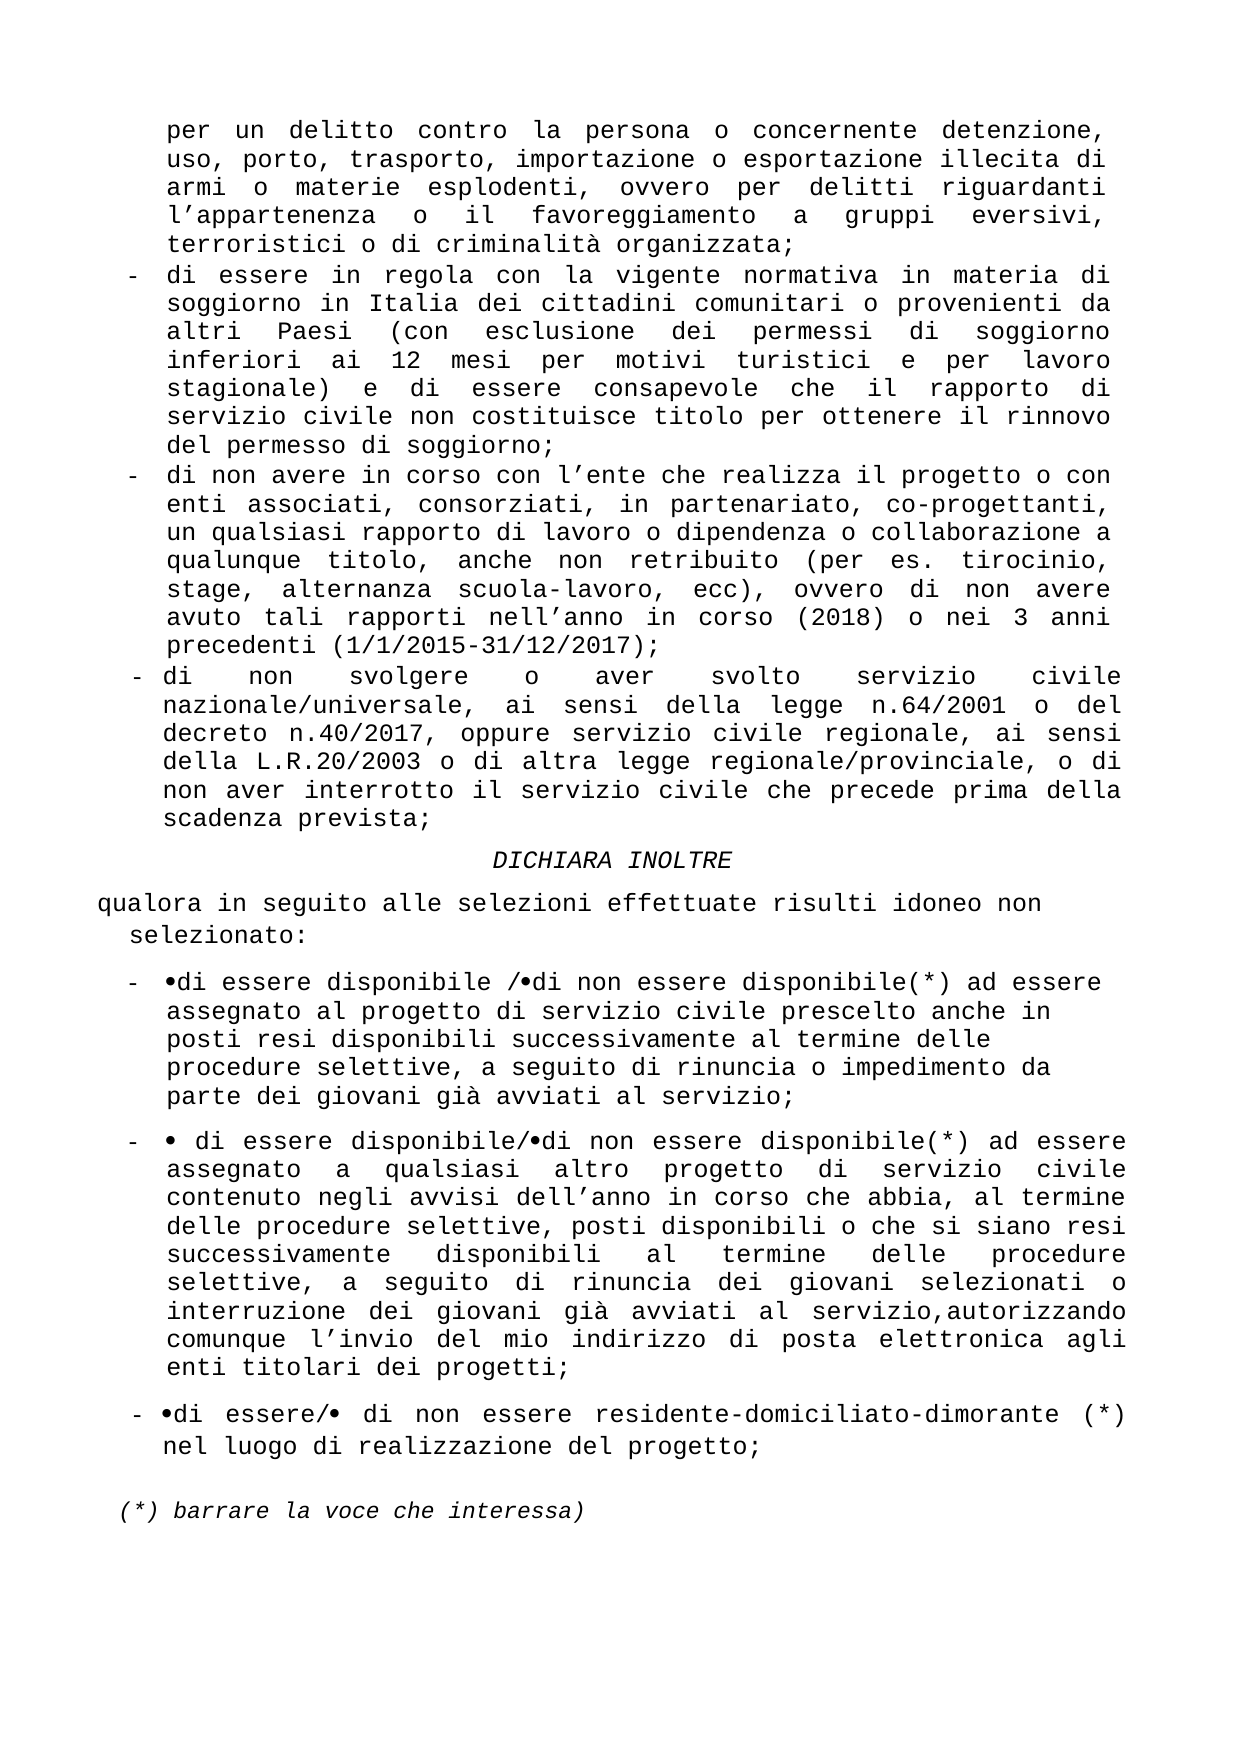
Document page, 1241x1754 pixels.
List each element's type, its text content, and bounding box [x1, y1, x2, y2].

list di essere/ di non essere residente-domiciliato-dimorante (*) nel luogo di realizzazione del progetto; [133, 1399, 1127, 1462]
list di essere disponibile /di non essere disponibile(*) ad essere assegnato al progetto di servizio civile prescelto anche in posti resi disponibili successivamente al termine delle procedure selettive, a seguito di rinuncia o impedimento da parte dei giovani già avviati al servizio; [128, 967, 1127, 1112]
text per un delitto contro la persona o concernente detenzione, uso, porto, trasporto, importazione o esportazione illecita di armi o materie esplodenti, ovvero per delitti riguardanti l’appartenenza o il favoreggiamento a gruppi eversivi, terroristici o di criminalità organizzata; [128, 118, 1107, 260]
text (*) barrare la voce che interessa) [118, 1499, 1122, 1525]
list di non avere in corso con l’ente che realizza il progetto o con enti associati, consorziati, in partenariato, co-progettanti, un qualsiasi rapporto di lavoro o dipendenza o collaborazione a qualunque titolo, anche non retribuito (per es. tirocinio, stage, alternanza scuola-lavoro, ecc), ovvero di non avere avuto tali rapporti nell’anno in corso (2018) o nei 3 anni precedenti (1/1/2015-31/12/2017); [128, 461, 1112, 661]
list di essere in regola con la vigente normativa in materia di soggiorno in Italia dei cittadini comunitari o provenienti da altri Paesi (con esclusione dei permessi di soggiorno inferiori ai 12 mesi per motivi turistici e per lavoro stagionale) e di essere consapevole che il rapporto di servizio civile non costituisce titolo per ottenere il rinnovo del permesso di soggiorno; [128, 260, 1111, 461]
text DICHIARA INOLTRE [118, 848, 1121, 876]
text qualora in seguito alle selezioni effettuate risulti idoneo non selezionato: [97, 891, 1111, 951]
list  di essere disponibile/di non essere disponibile(*) ad essere assegnato a qualsiasi altro progetto di servizio civile contenuto negli avvisi dell’anno in corso che abbia, al termine delle procedure selettive, posti disponibili o che si siano resi successivamente disponibili al termine delle procedure selettive, a seguito di rinuncia dei giovani selezionati o interruzione dei giovani già avviati al servizio,autorizzando comunque l’invio del mio indirizzo di posta elettronica agli enti titolari dei progetti; [128, 1126, 1127, 1383]
list di non svolgere o aver svolto servizio civile nazionale/universale, ai sensi della legge n.64/2001 o del decreto n.40/2017, oppure servizio civile regionale, ai sensi della L.R.20/2003 o di altra legge regionale/provinciale, o di non aver interrotto il servizio civile che precede prima della scadenza prevista; [133, 661, 1122, 834]
